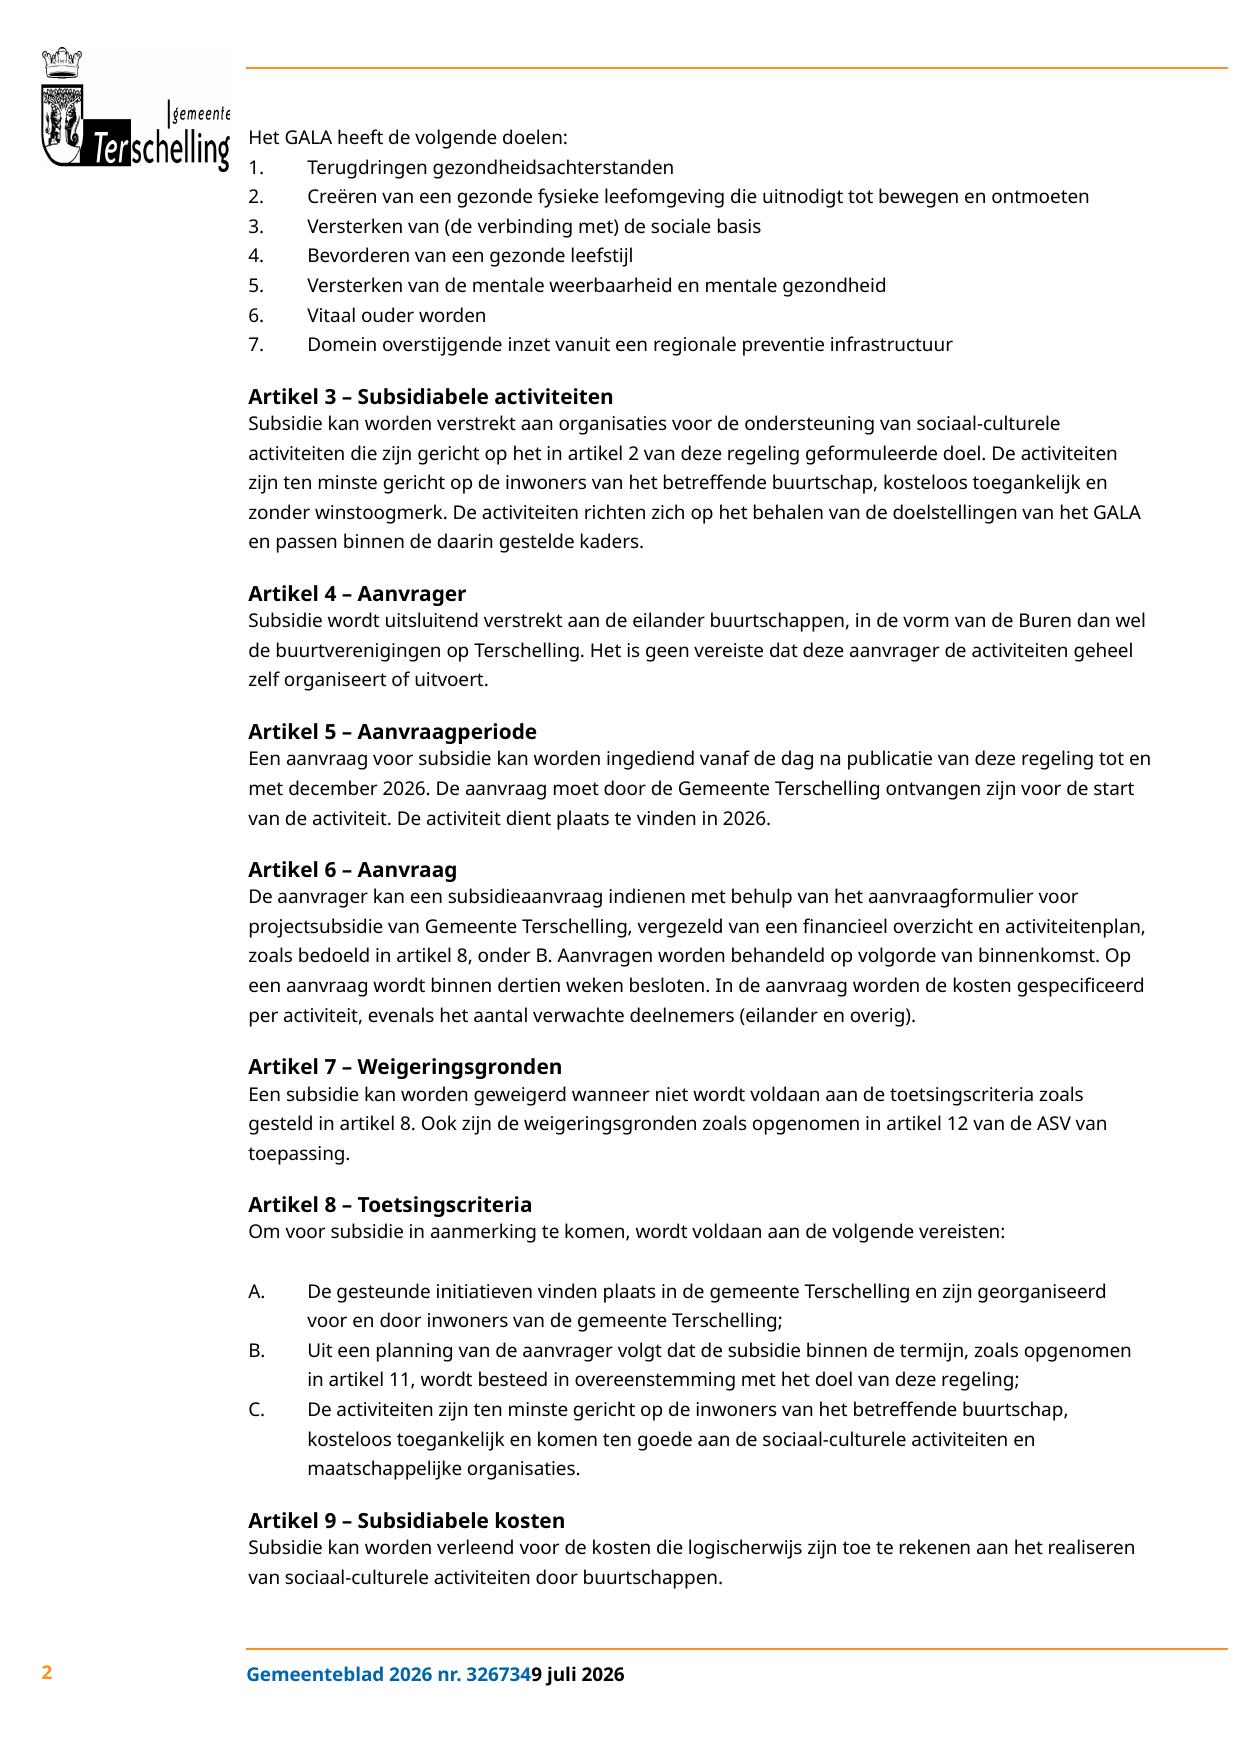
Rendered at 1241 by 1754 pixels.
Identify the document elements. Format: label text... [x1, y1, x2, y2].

text De aanvrager kan een subsidieaanvraag indienen met behulp van het aanvraagformulier voor projectsubsidie van Gemeente Terschelling, vergezeld van een financieel overzicht en activiteitenplan, zoals bedoeld in artikel 8, onder B. Aanvragen worden behandeld op volgorde van binnenkomst. Op een aanvraag wordt binnen dertien weken besloten. In de aanvraag worden de kosten gespecificeerd per activiteit, evenals het aantal verwachte deelnemers (eilander en overig). [248, 883, 1152, 1028]
list Vitaal ouder worden [248, 302, 1152, 328]
text Om voor subsidie in aanmerking te komen, wordt voldaan aan de volgende vereisten: [248, 1219, 1152, 1244]
text Artikel 5 – Aanvraagperiode [248, 717, 1152, 746]
text Artikel 7 – Weigeringsgronden [248, 1052, 1152, 1081]
list Versterken van (de verbinding met) de sociale basis [248, 213, 1152, 239]
text Een aanvraag voor subsidie kan worden ingediend vanaf de dag na publicatie van deze regeling tot en met december 2026. De aanvraag moet door de Gemeente Terschelling ontvangen zijn voor de start van de activiteit. De activiteit dient plaats te vinden in 2026. [248, 746, 1152, 830]
picture [41, 47, 231, 172]
text Subsidie kan worden verleend voor de kosten die logischerwijs zijn toe te rekenen aan het realiseren van sociaal-culturele activiteiten door buurtschappen. [248, 1534, 1152, 1589]
list Creëren van een gezonde fysieke leefomgeving die uitnodigt tot bewegen en ontmoeten [248, 183, 1152, 209]
list De activiteiten zijn ten minste gericht op de inwoners van het betreffende buurtschap, kosteloos toegankelijk en komen ten goede aan de sociaal-culturele activiteiten en maatschappelijke organisaties. [248, 1396, 1152, 1481]
text Het GALA heeft de volgende doelen: [248, 124, 1152, 150]
list Bevorderen van een gezonde leefstijl [248, 243, 1152, 268]
text Subsidie kan worden verstrekt aan organisaties voor de ondersteuning van sociaal-culturele activiteiten die zijn gericht op het in artikel 2 van deze regeling geformuleerde doel. De activiteiten zijn ten minste gericht op de inwoners van het betreffende buurtschap, kosteloos toegankelijk en zonder winstoogmerk. De activiteiten richten zich op het behalen van de doelstellingen van het GALA en passen binnen de daarin gestelde kaders. [248, 410, 1152, 554]
text Artikel 8 – Toetsingscriteria [248, 1190, 1152, 1219]
list Domein overstijgende inzet vanuit een regionale preventie infrastructuur [248, 331, 1152, 357]
text Een subsidie kan worden geweigerd wanneer niet wordt voldaan aan de toetsingscriteria zoals gesteld in artikel 8. Ook zijn de weigeringsgronden zoals opgenomen in artikel 12 van de ASV van toepassing. [248, 1081, 1152, 1166]
list De gesteunde initiatieven vinden plaats in de gemeente Terschelling en zijn georganiseerd voor en door inwoners van de gemeente Terschelling; [248, 1278, 1152, 1333]
list Versterken van de mentale weerbaarheid en mentale gezondheid [248, 272, 1152, 298]
text Artikel 4 – Aanvrager [248, 579, 1152, 607]
text Artikel 3 – Subsidiabele activiteiten [248, 382, 1152, 410]
text Subsidie wordt uitsluitend verstrekt aan de eilander buurtschappen, in de vorm van de Buren dan wel de buurtverenigingen op Terschelling. Het is geen vereiste dat deze aanvrager de activiteiten geheel zelf organiseert of uitvoert. [248, 607, 1152, 692]
text Artikel 6 – Aanvraag [248, 855, 1152, 883]
list Uit een planning van de aanvrager volgt dat de subsidie binnen de termijn, zoals opgenomen in artikel 11, wordt besteed in overeenstemming met het doel van deze regeling; [248, 1337, 1152, 1392]
list Terugdringen gezondheidsachterstanden [248, 154, 1152, 180]
text Artikel 9 – Subsidiabele kosten [248, 1506, 1152, 1534]
